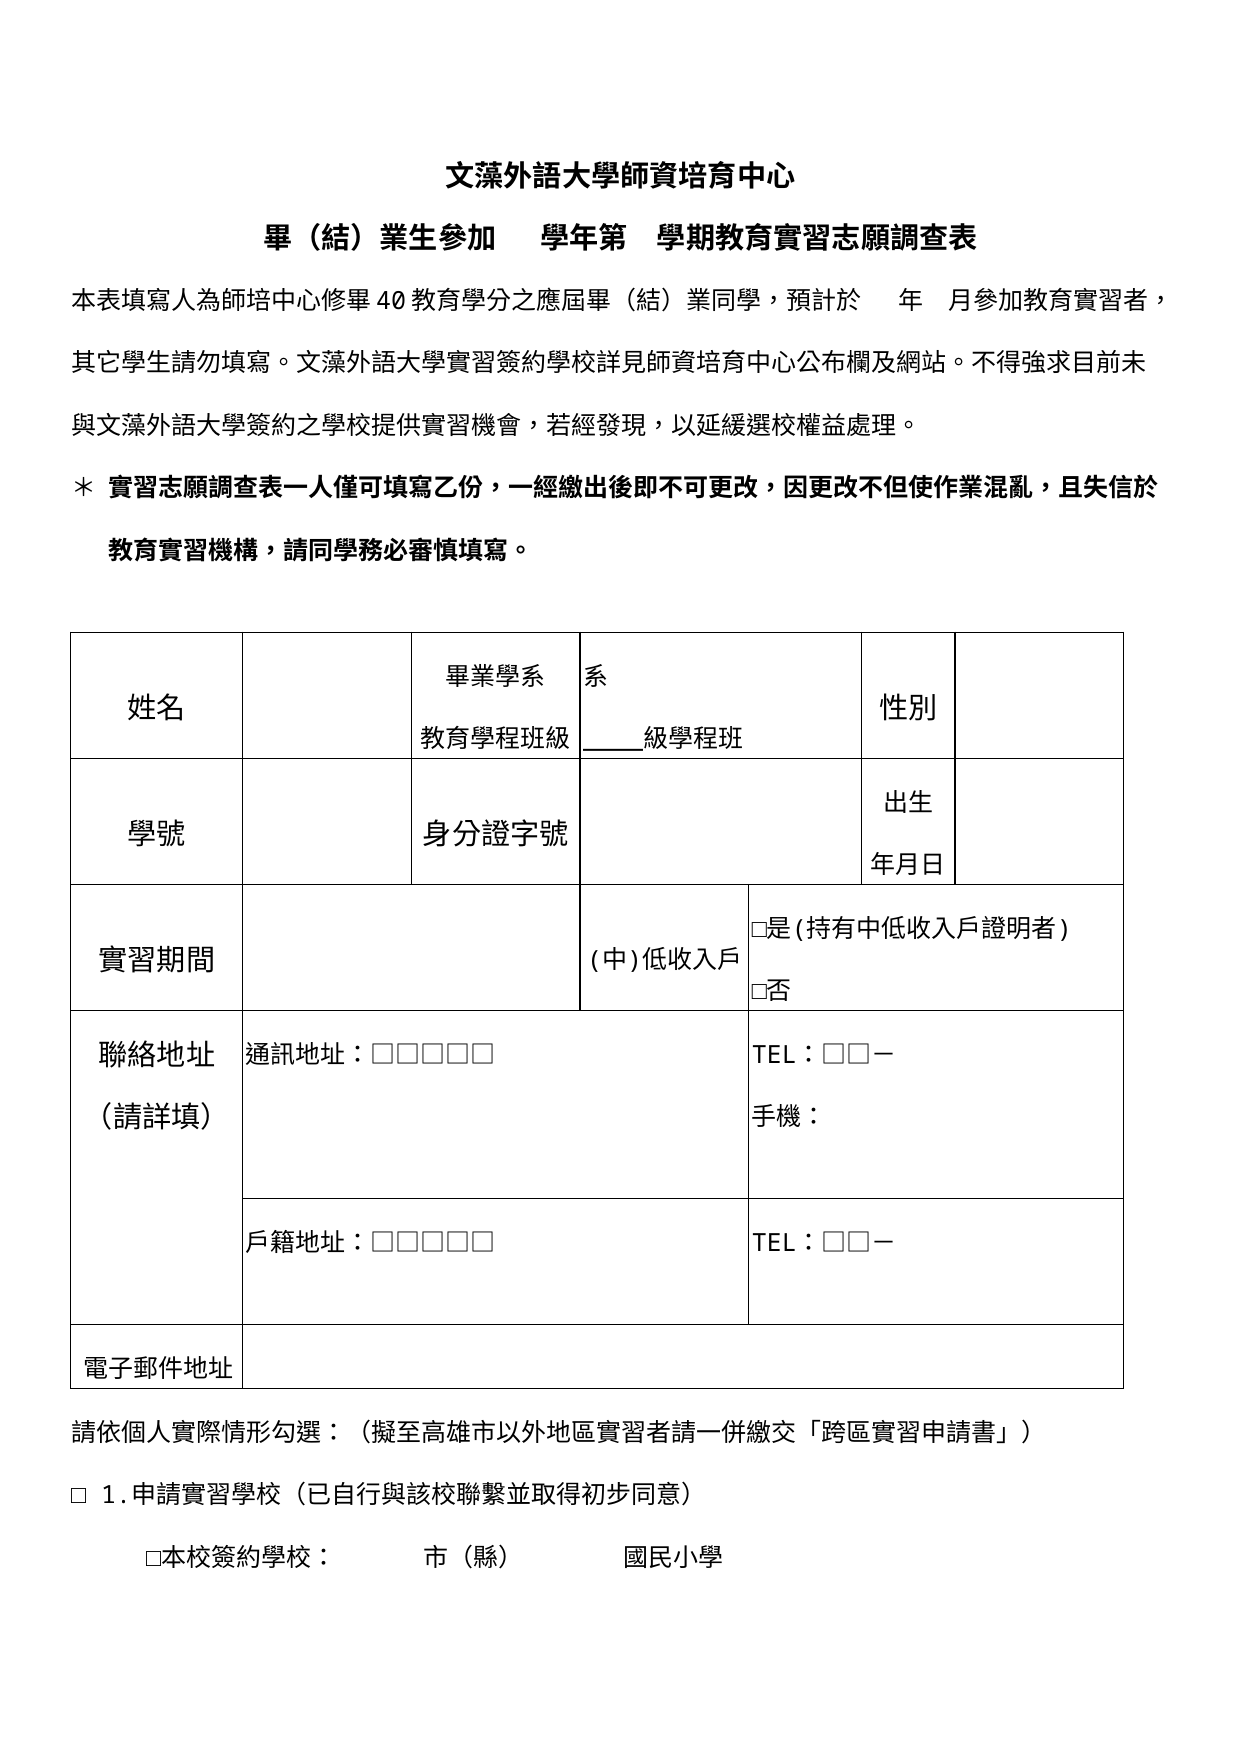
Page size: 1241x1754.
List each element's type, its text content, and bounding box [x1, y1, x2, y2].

text 文藻外語大學師資培育中心 [71, 132, 1169, 194]
table_cell □是(持有中低收入戶證明者) □否 [749, 885, 1123, 1010]
text 畢（結）業生參加 學年第 學期教育實習志願調查表 [71, 194, 1169, 257]
text 本表填寫人為師培中心修畢40教育學分之應屆畢（結）業同學，預計於 年 月參加教育實習者，其它學生請勿填寫。文藻外語大學實習簽約學校詳見師資培育中心公布欄及網站。不得強求目前未與文藻外語大學簽約之學校提供實習機會，若經發現，以延緩選校權益處理。 [71, 257, 1169, 444]
table_cell TEL：□□－ 手機： [749, 1011, 1123, 1198]
table_cell 電子郵件地址 [71, 1325, 242, 1388]
text □ 1.申請實習學校（已自行與該校聯繫並取得初步同意） [71, 1451, 1169, 1514]
table_header [956, 633, 1123, 758]
table_cell 聯絡地址 （請詳填） [71, 1011, 242, 1324]
table_cell 身分證字號 [412, 759, 579, 884]
table_cell [243, 885, 579, 1010]
table_header 畢業學系 教育學程班級 [412, 633, 579, 758]
table_cell 通訊地址：□□□□□ [243, 1011, 748, 1198]
table_cell 學號 [71, 759, 242, 884]
table_cell TEL：□□－ [749, 1199, 1123, 1324]
text □本校簽約學校： 市（縣） 國民小學 [71, 1514, 1169, 1576]
table_header [243, 633, 411, 758]
text 請依個人實際情形勾選：（擬至高雄市以外地區實習者請一併繳交「跨區實習申請書」） [71, 1389, 1169, 1451]
table_header 系 ____級學程班 [581, 633, 861, 758]
table_cell 實習期間 [71, 885, 242, 1010]
table_cell [956, 759, 1123, 884]
table_header 性別 [862, 633, 954, 758]
table_cell 戶籍地址：□□□□□ [243, 1199, 748, 1324]
table_cell (中)低收入戶 [581, 885, 748, 1010]
table_cell [243, 1325, 1123, 1388]
table_cell 出生 年月日 [862, 759, 954, 884]
table_header 姓名 [71, 633, 242, 758]
table_cell [243, 759, 411, 884]
table_cell [581, 759, 861, 884]
list 實習志願調查表一人僅可填寫乙份，一經繳出後即不可更改，因更改不但使作業混亂，且失信於教育實習機構，請同學務必審慎填寫。 [71, 444, 1169, 569]
